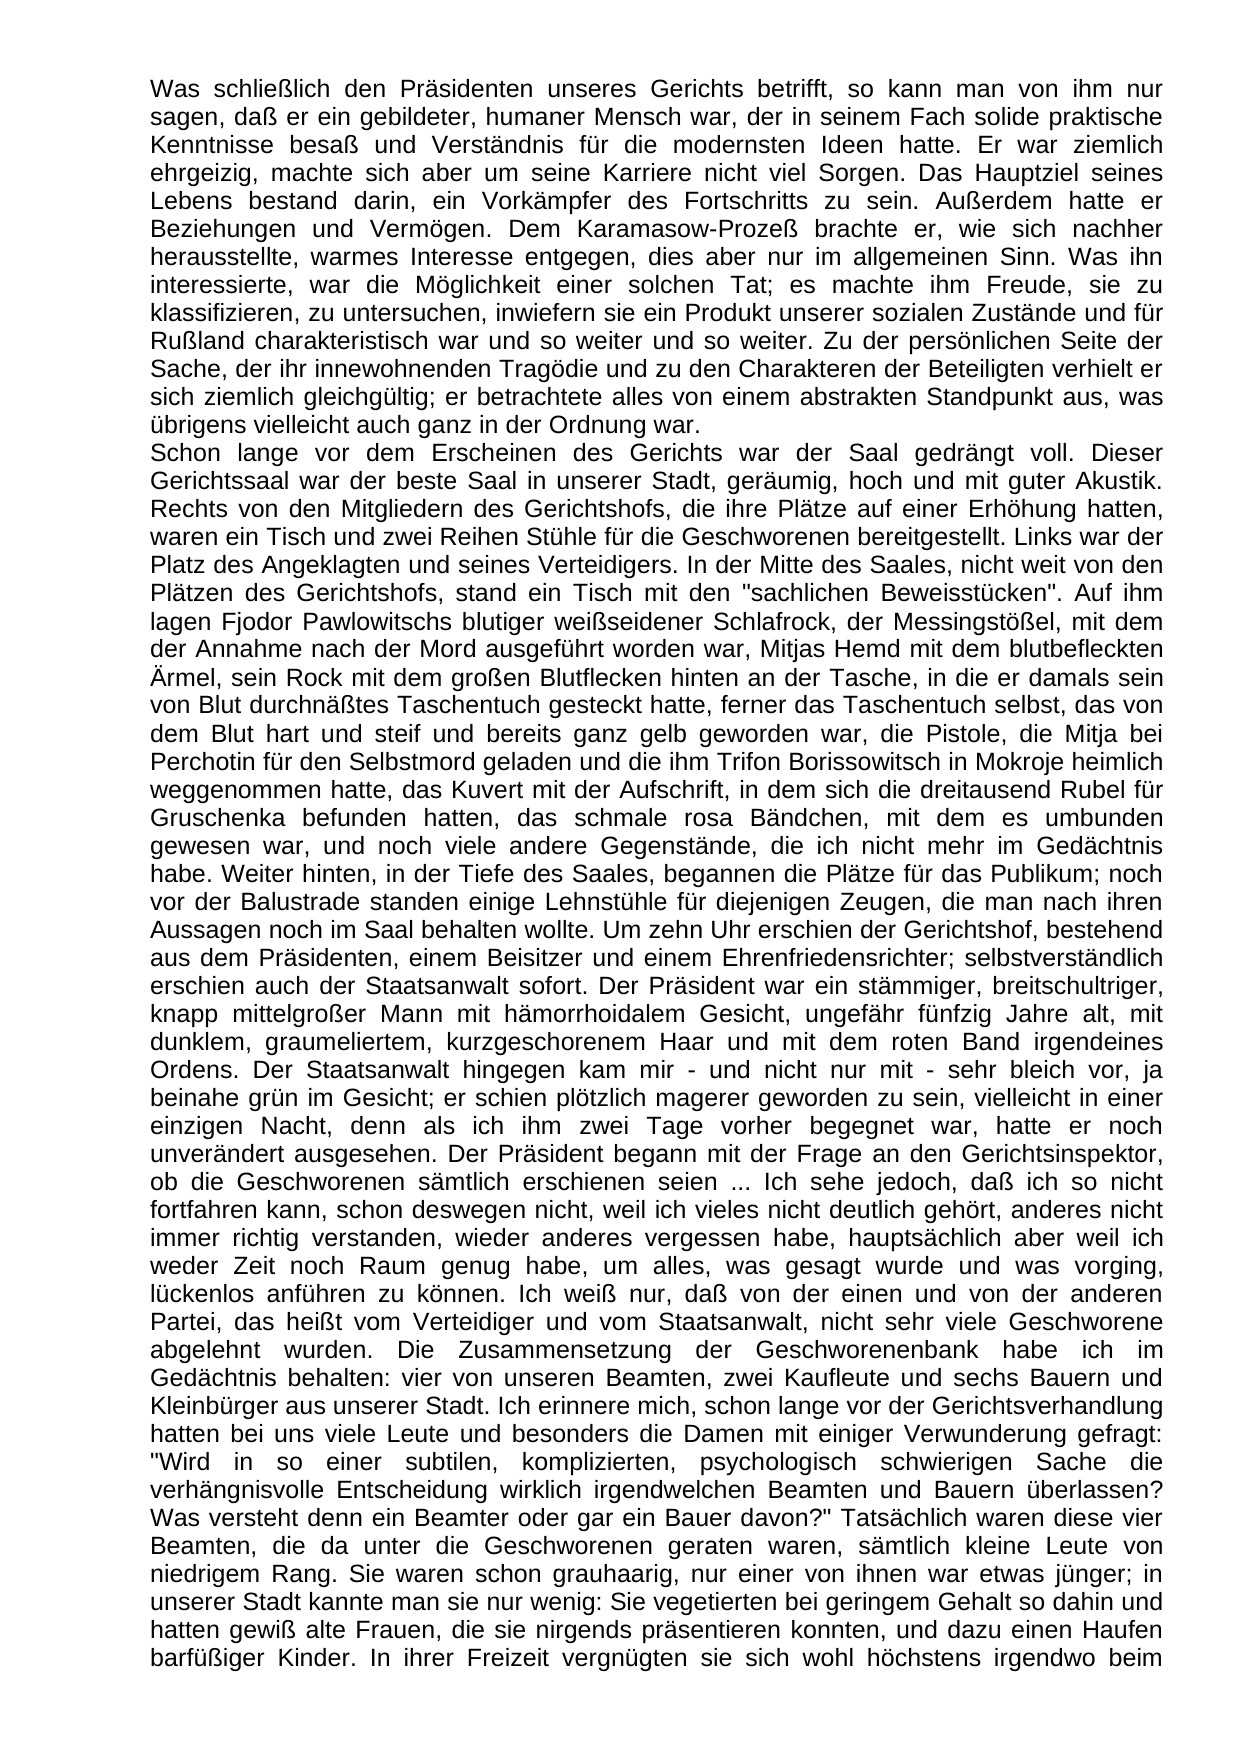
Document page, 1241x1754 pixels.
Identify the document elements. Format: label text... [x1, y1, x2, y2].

text Was schließlich den Präsidenten unseres Gerichts betrifft, so kann man von ihm nur sagen, daß er ein gebildeter, humaner Mensch war, der in seinem Fach solide praktische Kenntnisse besaß und Verständnis für die modernsten Ideen hatte. Er war ziemlich ehrgeizig, machte sich aber um seine Karriere nicht viel Sorgen. Das Hauptziel seines Lebens bestand darin, ein Vorkämpfer des Fortschritts zu sein. Außerdem hatte er Beziehungen und Vermögen. Dem Karamasow-Prozeß brachte er, wie sich nachher herausstellte, warmes Interesse entgegen, dies aber nur im allgemeinen Sinn. Was ihn interessierte, war die Möglichkeit einer solchen Tat; es machte ihm Freude, sie zu klassifizieren, zu untersuchen, inwiefern sie ein Produkt unserer sozialen Zustände und für Rußland charakteristisch war und so weiter und so weiter. Zu der persönlichen Seite der Sache, der ihr innewohnenden Tragödie und zu den Charakteren der Beteiligten verhielt er sich ziemlich gleichgültig; er betrachtete alles von einem abstrakten Standpunkt aus, was übrigens vielleicht auch ganz in der Ordnung war. [150, 75, 1166, 439]
text Schon lange vor dem Erscheinen des Gerichts war der Saal gedrängt voll. Dieser Gerichtssaal war der beste Saal in unserer Stadt, geräumig, hoch und mit guter Akustik. Rechts von den Mitgliedern des Gerichtshofs, die ihre Plätze auf einer Erhöhung hatten, waren ein Tisch und zwei Reihen Stühle für die Geschworenen bereitgestellt. Links war der Platz des Angeklagten und seines Verteidigers. In der Mitte des Saales, nicht weit von den Plätzen des Gerichtshofs, stand ein Tisch mit den "sachlichen Beweisstücken". Auf ihm lagen Fjodor Pawlowitschs blutiger weißseidener Schlafrock, der Messingstößel, mit dem der Annahme nach der Mord ausgeführt worden war, Mitjas Hemd mit dem blutbefleckten Ärmel, sein Rock mit dem großen Blutflecken hinten an der Tasche, in die er damals sein von Blut durchnäßtes Taschentuch gesteckt hatte, ferner das Taschentuch selbst, das von dem Blut hart und steif und bereits ganz gelb geworden war, die Pistole, die Mitja bei Perchotin für den Selbstmord geladen und die ihm Trifon Borissowitsch in Mokroje heimlich weggenommen hatte, das Kuvert mit der Aufschrift, in dem sich die dreitausend Rubel für Gruschenka befunden hatten, das schmale rosa Bändchen, mit dem es umbunden gewesen war, und noch viele andere Gegenstände, die ich nicht mehr im Gedächtnis habe. Weiter hinten, in der Tiefe des Saales, begannen die Plätze für das Publikum; noch vor der Balustrade standen einige Lehnstühle für diejenigen Zeugen, die man nach ihren Aussagen noch im Saal behalten wollte. Um zehn Uhr erschien der Gerichtshof, bestehend aus dem Präsidenten, einem Beisitzer und einem Ehrenfriedensrichter; selbstverständlich erschien auch der Staatsanwalt sofort. Der Präsident war ein stämmiger, breitschultriger, knapp mittelgroßer Mann mit hämorrhoidalem Gesicht, ungefähr fünfzig Jahre alt, mit dunklem, graumeliertem, kurzgeschorenem Haar und mit dem roten Band irgendeines Ordens. Der Staatsanwalt hingegen kam mir - und nicht nur mit - sehr bleich vor, ja beinahe grün im Gesicht; er schien plötzlich magerer geworden zu sein, vielleicht in einer einzigen Nacht, denn als ich ihm zwei Tage vorher begegnet war, hatte er noch unverändert ausgesehen. Der Präsident begann mit der Frage an den Gerichtsinspektor, ob die Geschworenen sämtlich erschienen seien ... Ich sehe jedoch, daß ich so nicht fortfahren kann, schon deswegen nicht, weil ich vieles nicht deutlich gehört, anderes nicht immer richtig verstanden, wieder anderes vergessen habe, hauptsächlich aber weil ich weder Zeit noch Raum genug habe, um alles, was gesagt wurde und was vorging, lückenlos anführen zu können. Ich weiß nur, daß von der einen und von der anderen Partei, das heißt vom Verteidiger und vom Staatsanwalt, nicht sehr viele Geschworene abgelehnt wurden. Die Zusammensetzung der Geschworenenbank habe ich im Gedächtnis behalten: vier von unseren Beamten, zwei Kaufleute und sechs Bauern und Kleinbürger aus unserer Stadt. Ich erinnere mich, schon lange vor der Gerichtsverhandlung hatten bei uns viele Leute und besonders die Damen mit einiger Verwunderung gefragt: "Wird in so einer subtilen, komplizierten, psychologisch schwierigen Sache die verhängnisvolle Entscheidung wirklich irgendwelchen Beamten und Bauern überlassen? Was versteht denn ein Beamter oder gar ein Bauer davon?" Tatsächlich waren diese vier Beamten, die da unter die Geschworenen geraten waren, sämtlich kleine Leute von niedrigem Rang. Sie waren schon grauhaarig, nur einer von ihnen war etwas jünger; in unserer Stadt kannte man sie nur wenig: Sie vegetierten bei geringem Gehalt so dahin und hatten gewiß alte Frauen, die sie nirgends präsentieren konnten, und dazu einen Haufen barfüßiger Kinder. In ihrer Freizeit vergnügten sie sich wohl höchstens irgendwo beim [150, 439, 1166, 1672]
